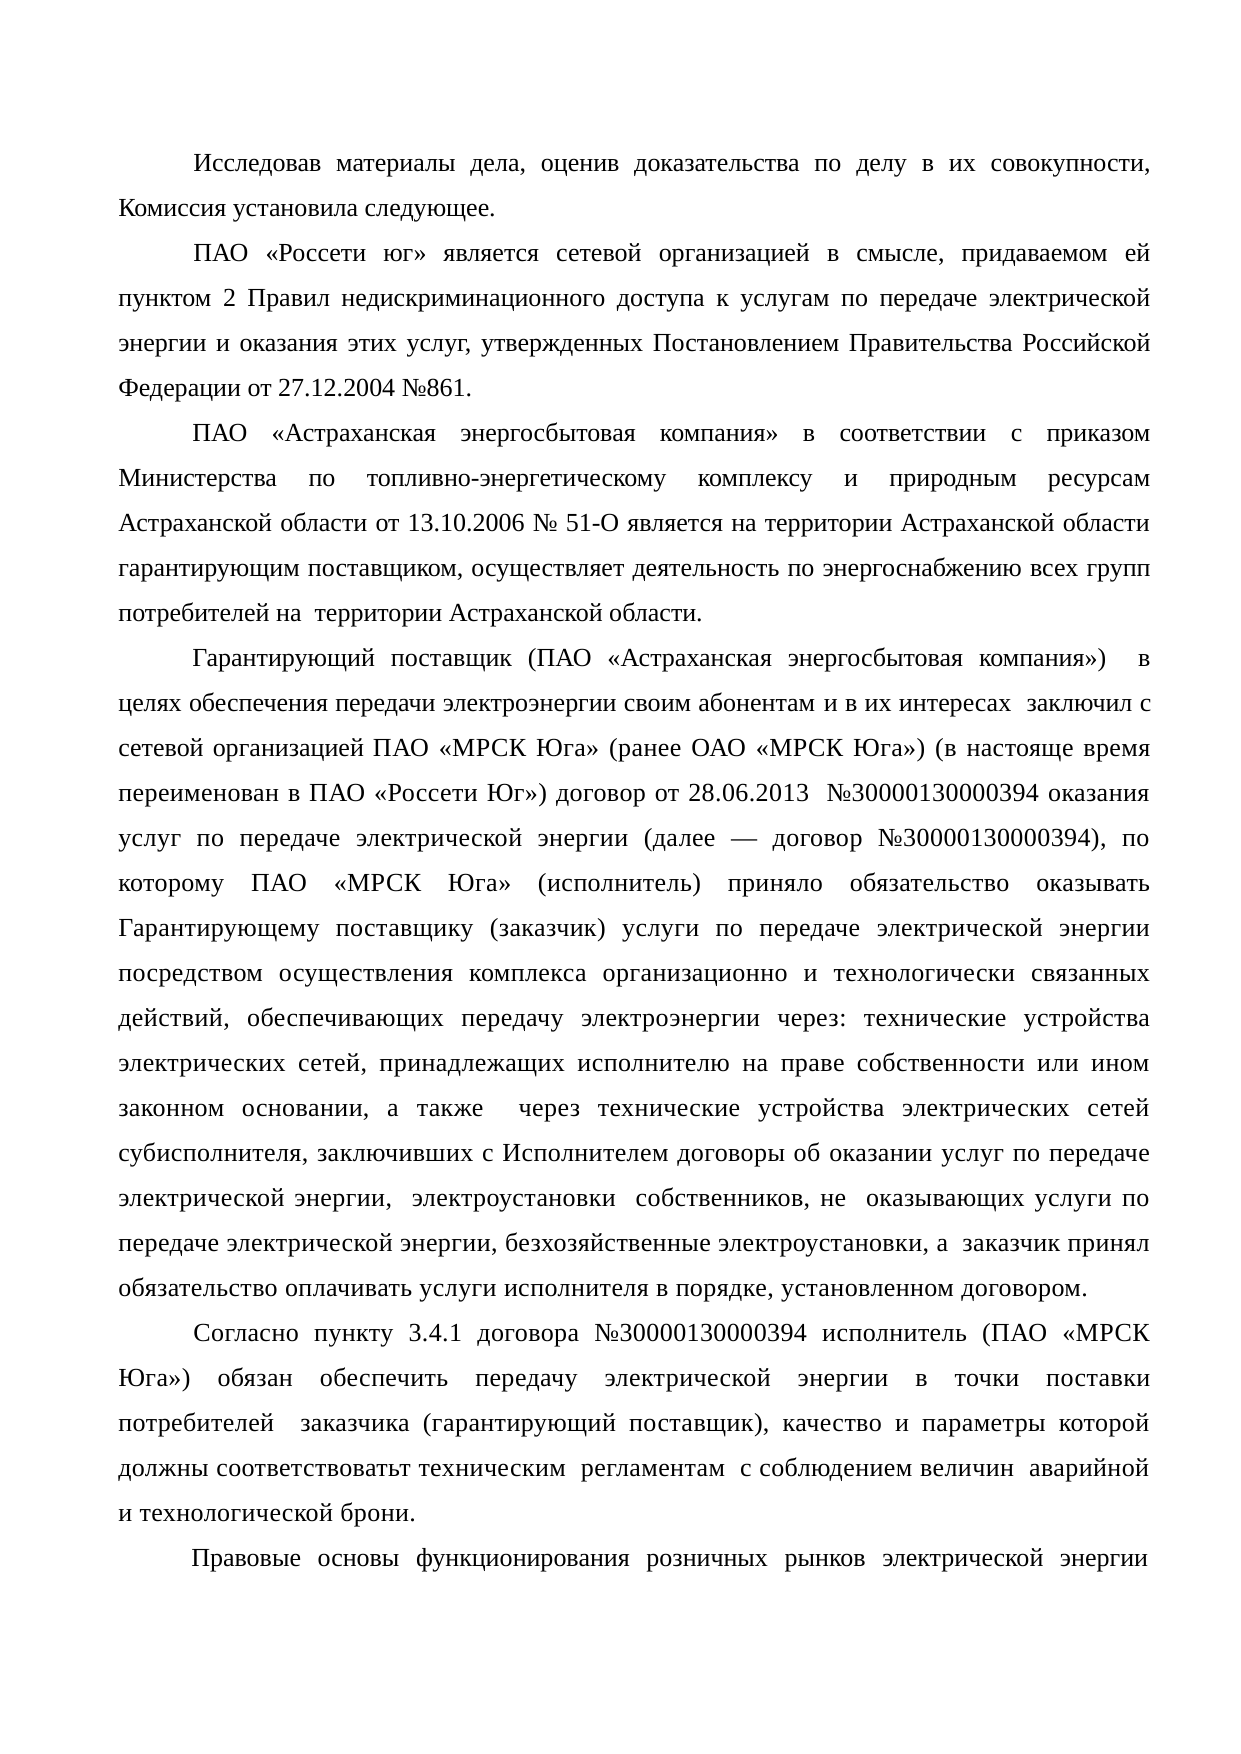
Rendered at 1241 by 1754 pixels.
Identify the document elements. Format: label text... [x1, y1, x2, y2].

text Исследовав материалы дела, оценив доказательства по делу в их совокупности, Комиссия установила следующее. [118, 147, 1152, 222]
text ПАО «Россети юг» является сетевой организацией в смысле, придаваемом ей пунктом 2 Правил недискриминационного доступа к услугам по передаче электрической энергии и оказания этих услуг, утвержденных Постановлением Правительства Российской Федерации от 27.12.2004 №861. [118, 237, 1152, 402]
text ПАО «Астраханская энергосбытовая компания» в соответствии с приказом Министерства по топливно-энергетическому комплексу и природным ресурсам Астраханской области от 13.10.2006 № 51-О является на территории Астраханской области гарантирующим поставщиком, осуществляет деятельность по энергоснабжению всех групп потребителей на территории Астраханской области. [118, 417, 1152, 627]
text Согласно пункту 3.4.1 договора №30000130000394 исполнитель (ПАО «МРСК Юга») обязан обеспечить передачу электрической энергии в точки поставки потребителей заказчика (гарантирующий поставщик), качество и параметры которой должны соответствоватьт техническим регламентам с соблюдением величин аварийной и технологической брони. [118, 1317, 1152, 1527]
text Гарантирующий поставщик (ПАО «Астраханская энергосбытовая компания») в целях обеспечения передачи электроэнергии своим абонентам и в их интересах заключил с сетевой организацией ПАО «МРСК Юга» (ранее ОАО «МРСК Юга») (в настояще время переименован в ПАО «Россети Юг») договор от 28.06.2013 №30000130000394 оказания услуг по передаче электрической энергии (далее — договор №30000130000394), по которому ПАО «МРСК Юга» (исполнитель) приняло обязательство оказывать Гарантирующему поставщику (заказчик) услуги по передаче электрической энергии посредством осуществления комплекса организационно и технологически связанных действий, обеспечивающих передачу электроэнергии через: технические устройства электрических сетей, принадлежащих исполнителю на праве собственности или ином законном основании, а также через технические устройства электрических сетей субисполнителя, заключивших с Исполнителем договоры об оказании услуг по передаче электрической энергии, электроустановки собственников, не оказывающих услуги по передаче электрической энергии, безхозяйственные электроустановки, а заказчик принял обязательство оплачивать услуги исполнителя в порядке, установленном договором. [118, 642, 1152, 1302]
text Правовые основы функционирования розничных рынков электрической энергии [120, 1542, 1149, 1572]
